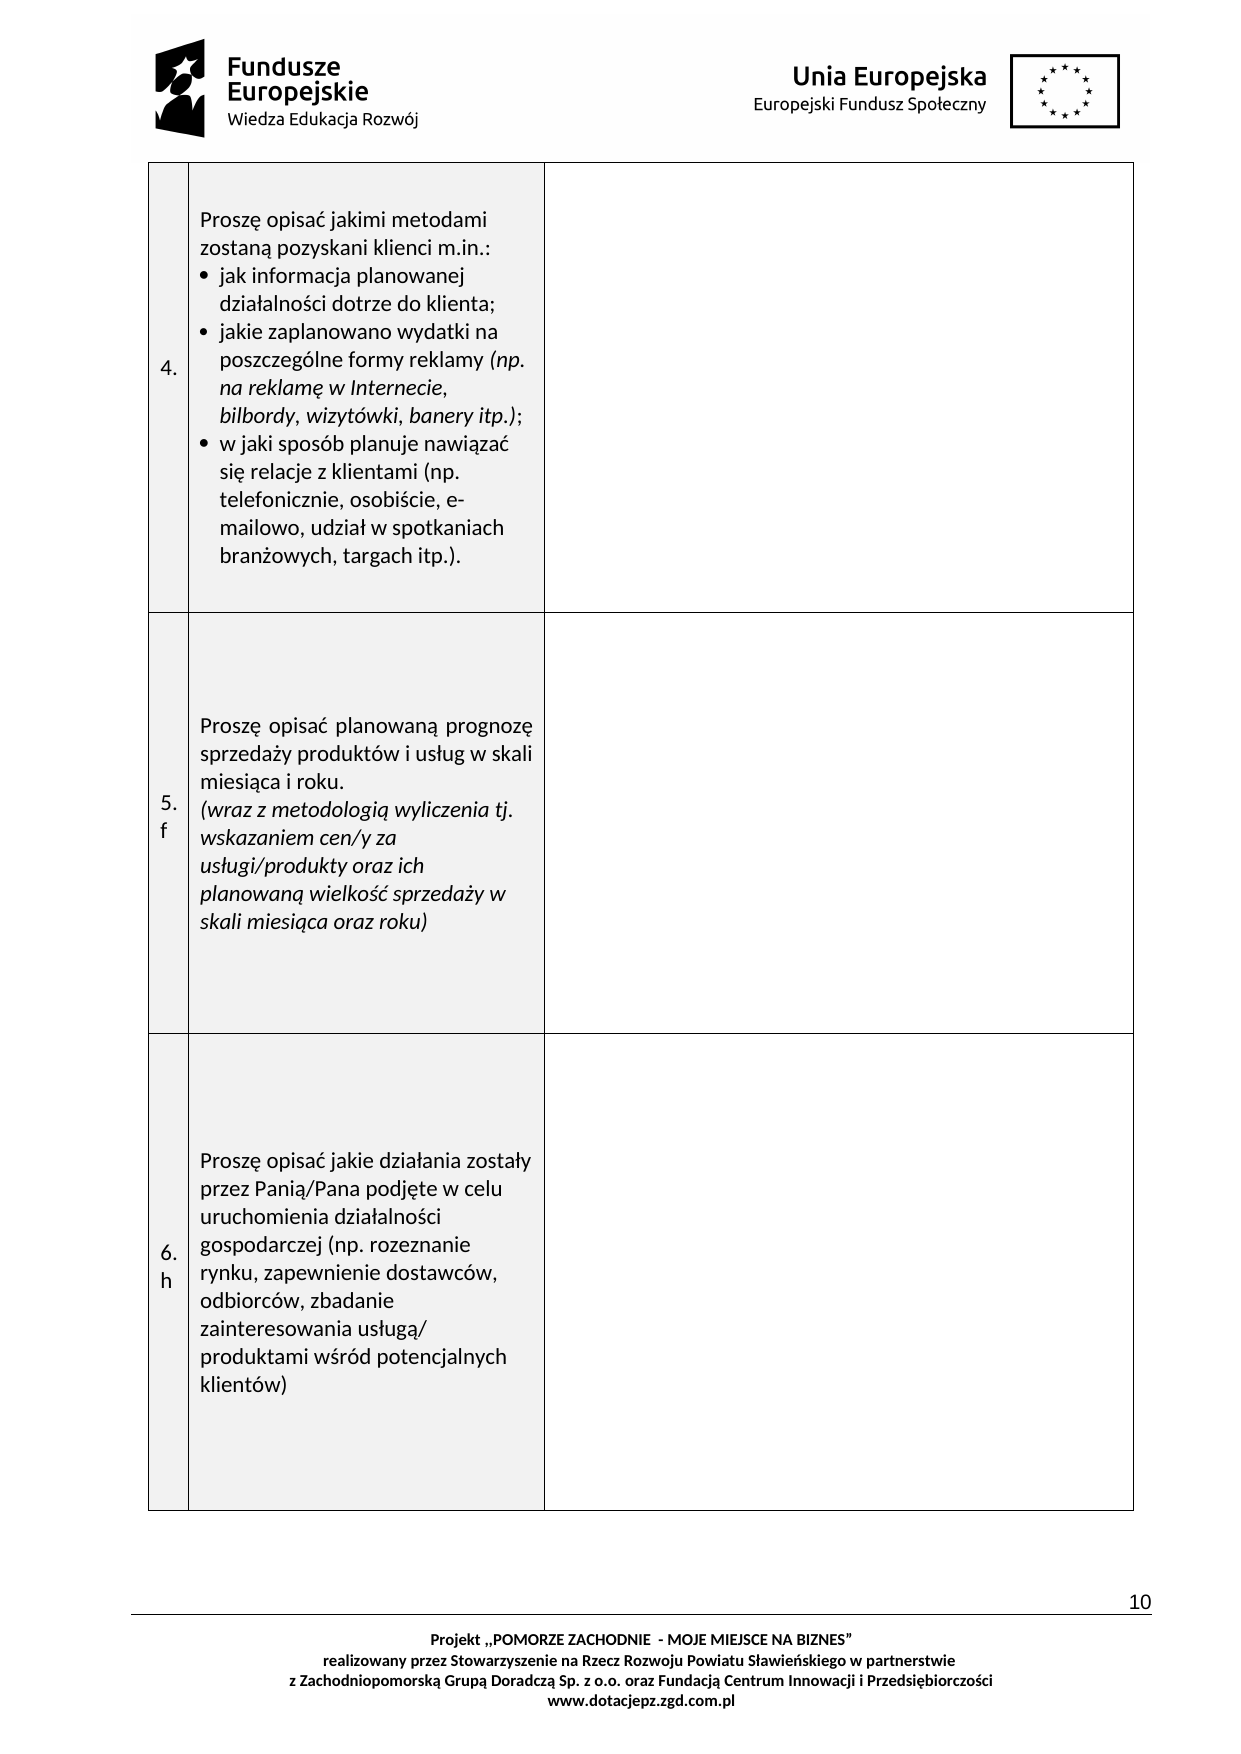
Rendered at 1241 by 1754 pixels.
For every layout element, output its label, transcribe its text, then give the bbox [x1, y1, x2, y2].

table_cell [545, 1034, 1133, 1510]
table_cell [149, 163, 188, 612]
table_cell [545, 163, 1133, 612]
table_cell Proszę opisać jakie działania zostały przez Panią/Pana podjęte w celu uruchomienia działalności gospodarczej (np. rozeznanie rynku, zapewnienie dostawców, odbiorców, zbadanie zainteresowania usługą/ produktami wśród potencjalnych klientów) [189, 1034, 544, 1510]
table_cell f [149, 613, 188, 1033]
table_cell h [149, 1034, 188, 1510]
table_cell [545, 613, 1133, 1033]
table_cell Proszę opisać planowaną prognozę sprzedaży produktów i usług w skali miesiąca i roku. (wraz z metodologią wyliczenia tj. wskazaniem cen/y za usługi/produkty oraz ich planowaną wielkość sprzedaży w skali miesiąca oraz roku) [189, 613, 544, 1033]
table_cell Proszę opisać jakimi metodami zostaną pozyskani klienci m.in.: jak informacja planowanej działalności dotrze do klienta; jakie zaplanowano wydatki na poszczególne formy reklamy (np. na reklamę w Internecie, bilbordy, wizytówki, banery itp.); w jaki sposób planuje nawiązać się relacje z klientami (np. telefonicznie, osobiście, e-mailowo, udział w spotkaniach branżowych, targach itp.). [189, 163, 544, 612]
